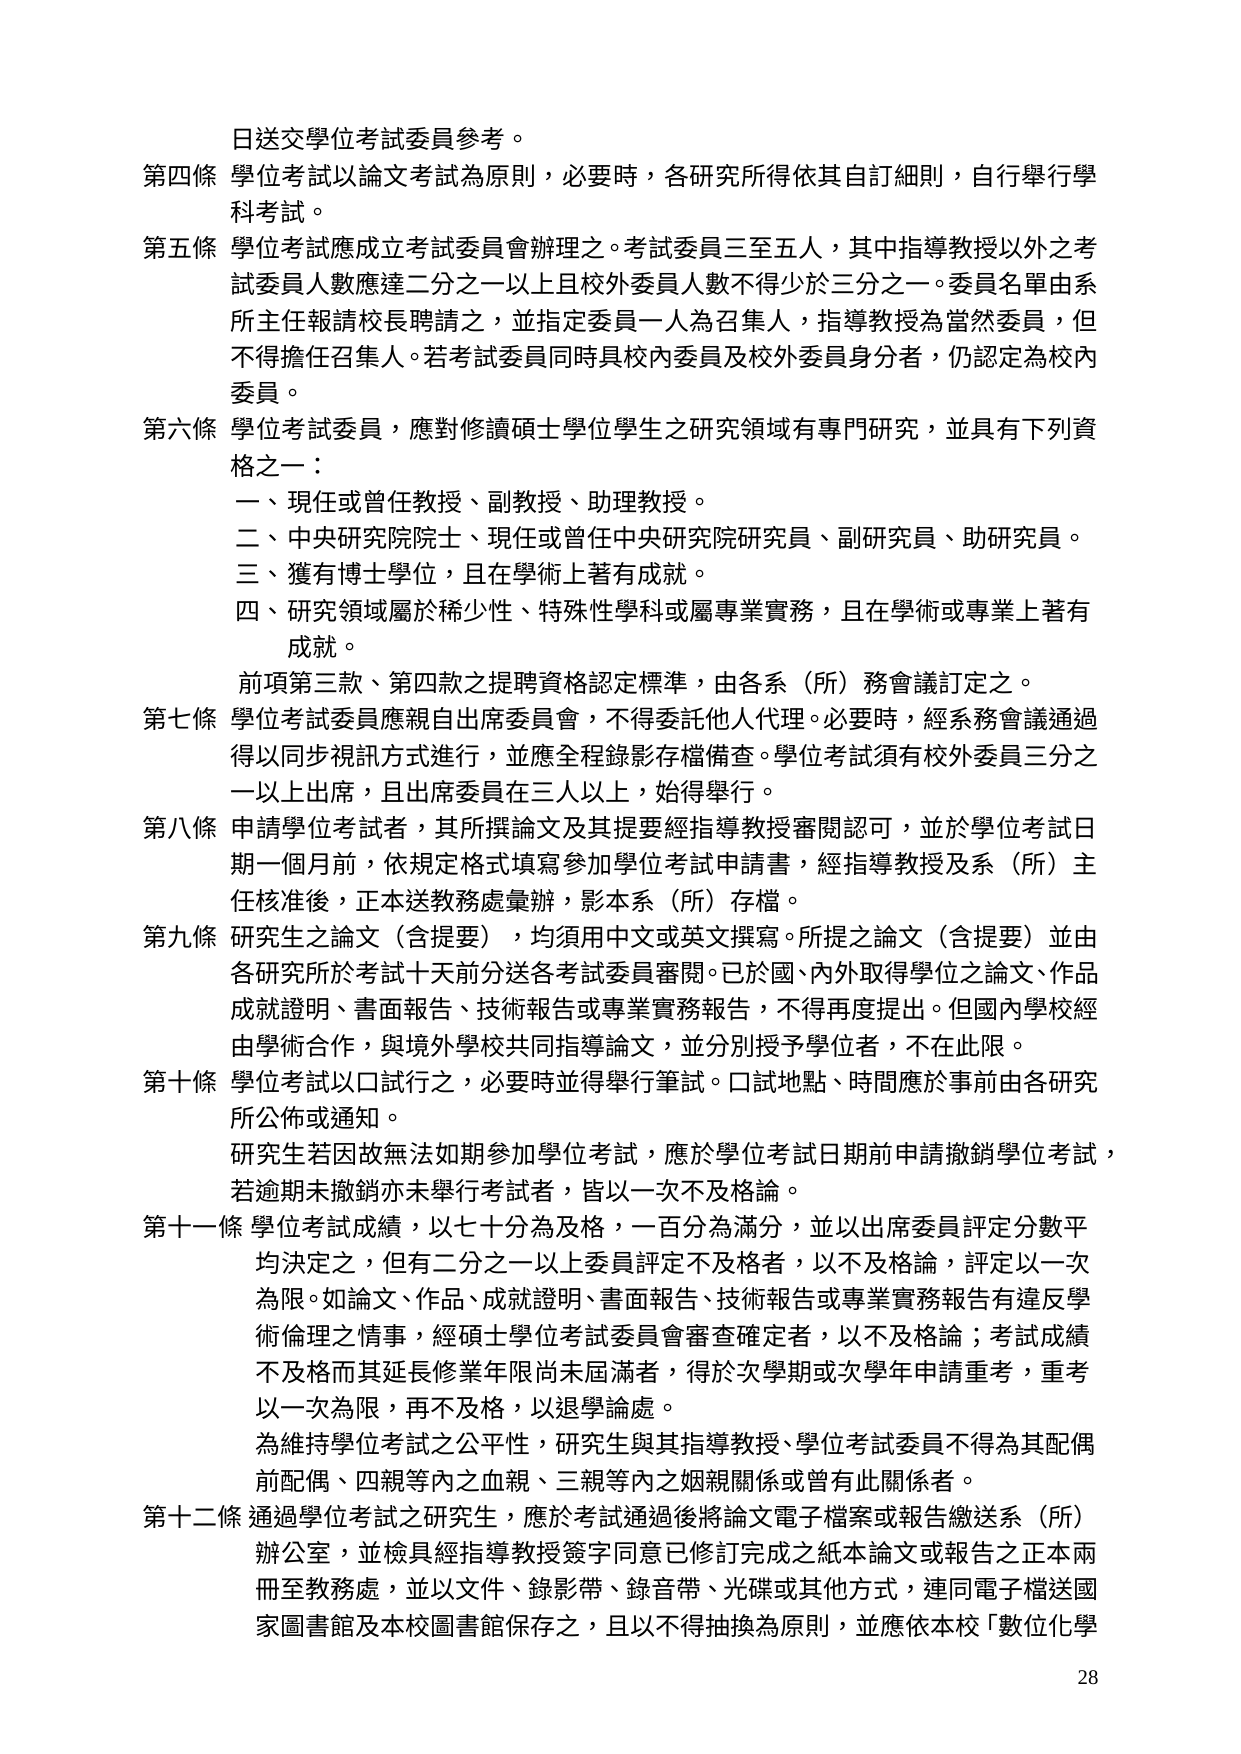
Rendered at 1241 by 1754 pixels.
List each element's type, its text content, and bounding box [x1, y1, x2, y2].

list 申請學位考試者，其所撰論文及其提要經指導教授審閱認可，並於學位考試日期一個月前，依規定格式填寫參加學位考試申請書，經指導教授及系（所）主任核准後，正本送教務處彙辦，影本系（所）存檔。 [142, 809, 1098, 917]
list 中央研究院院士、現任或曾任中央研究院研究員、副研究員、助研究員。 [235, 519, 1094, 555]
list 學位考試委員，應對修讀碩士學位學生之研究領域有專門研究，並具有下列資格之一： [142, 410, 1098, 482]
list 學位考試以口試行之，必要時並得舉行筆試。口試地點、時間應於事前由各研究所公佈或通知。 [142, 1062, 1098, 1135]
list 研究領域屬於稀少性、特殊性學科或屬專業實務，且在學術或專業上著有成就。 [235, 591, 1094, 664]
list 研究生之論文（含提要），均須用中文或英文撰寫。所提之論文（含提要）並由各研究所於考試十天前分送各考試委員審閱。已於國、內外取得學位之論文、作品、成就證明、書面報告、技術報告或專業實務報告，不得再度提出。但國內學校經由學術合作，與境外學校共同指導論文，並分別授予學位者，不在此限。 [142, 917, 1098, 1062]
text 日送交學位考試委員參考。 [230, 120, 1098, 156]
list 獲有博士學位，且在學術上著有成就。 [235, 555, 1094, 591]
list 學位考試委員應親自出席委員會，不得委託他人代理。必要時，經系務會議通過得以同步視訊方式進行，並應全程錄影存檔備查。學位考試須有校外委員三分之一以上出席，且出席委員在三人以上，始得舉行。 [142, 700, 1098, 809]
list 學位考試以論文考試為原則，必要時，各研究所得依其自訂細則，自行舉行學科考試。 [142, 156, 1098, 229]
list 學位考試應成立考試委員會辦理之。考試委員三至五人，其中指導教授以外之考試委員人數應達二分之一以上且校外委員人數不得少於三分之一。委員名單由系所主任報請校長聘請之，並指定委員一人為召集人，指導教授為當然委員，但不得擔任召集人。若考試委員同時具校內委員及校外委員身分者，仍認定為校內委員。 [142, 229, 1098, 410]
text 第十一條 學位考試成績，以七十分為及格，一百分為滿分，並以出席委員評定分數平均決定之，但有二分之一以上委員評定不及格者，以不及格論，評定以一次為限。如論文、作品、成就證明、書面報告、技術報告或專業實務報告有違反學術倫理之情事，經碩士學位考試委員會審查確定者，以不及格論；考試成績不及格而其延長修業年限尚未屆滿者，得於次學期或次學年申請重考，重考以一次為限，再不及格，以退學論處。 [142, 1207, 1091, 1425]
text 研究生若因故無法如期參加學位考試，應於學位考試日期前申請撤銷學位考試，若逾期未撤銷亦未舉行考試者，皆以一次不及格論。 [231, 1135, 1098, 1207]
text 為維持學位考試之公平性，研究生與其指導教授、學位考試委員不得為其配偶、前配偶、四親等內之血親、三親等內之姻親關係或曾有此關係者。 [256, 1425, 1091, 1497]
text 第十二條 通過學位考試之研究生，應於考試通過後將論文電子檔案或報告繳送系（所）辦公室，並檢具經指導教授簽字同意已修訂完成之紙本論文或報告之正本兩冊至教務處，並以文件、錄影帶、錄音帶、光碟或其他方式，連同電子檔送國家圖書館及本校圖書館保存之，且以不得抽換為原則，並應依本校「數位化學 [142, 1497, 1098, 1642]
list 現任或曾任教授、副教授、助理教授。 [235, 482, 1094, 519]
text 前項第三款、第四款之提聘資格認定標準，由各系（所）務會議訂定之。 [238, 664, 1098, 700]
